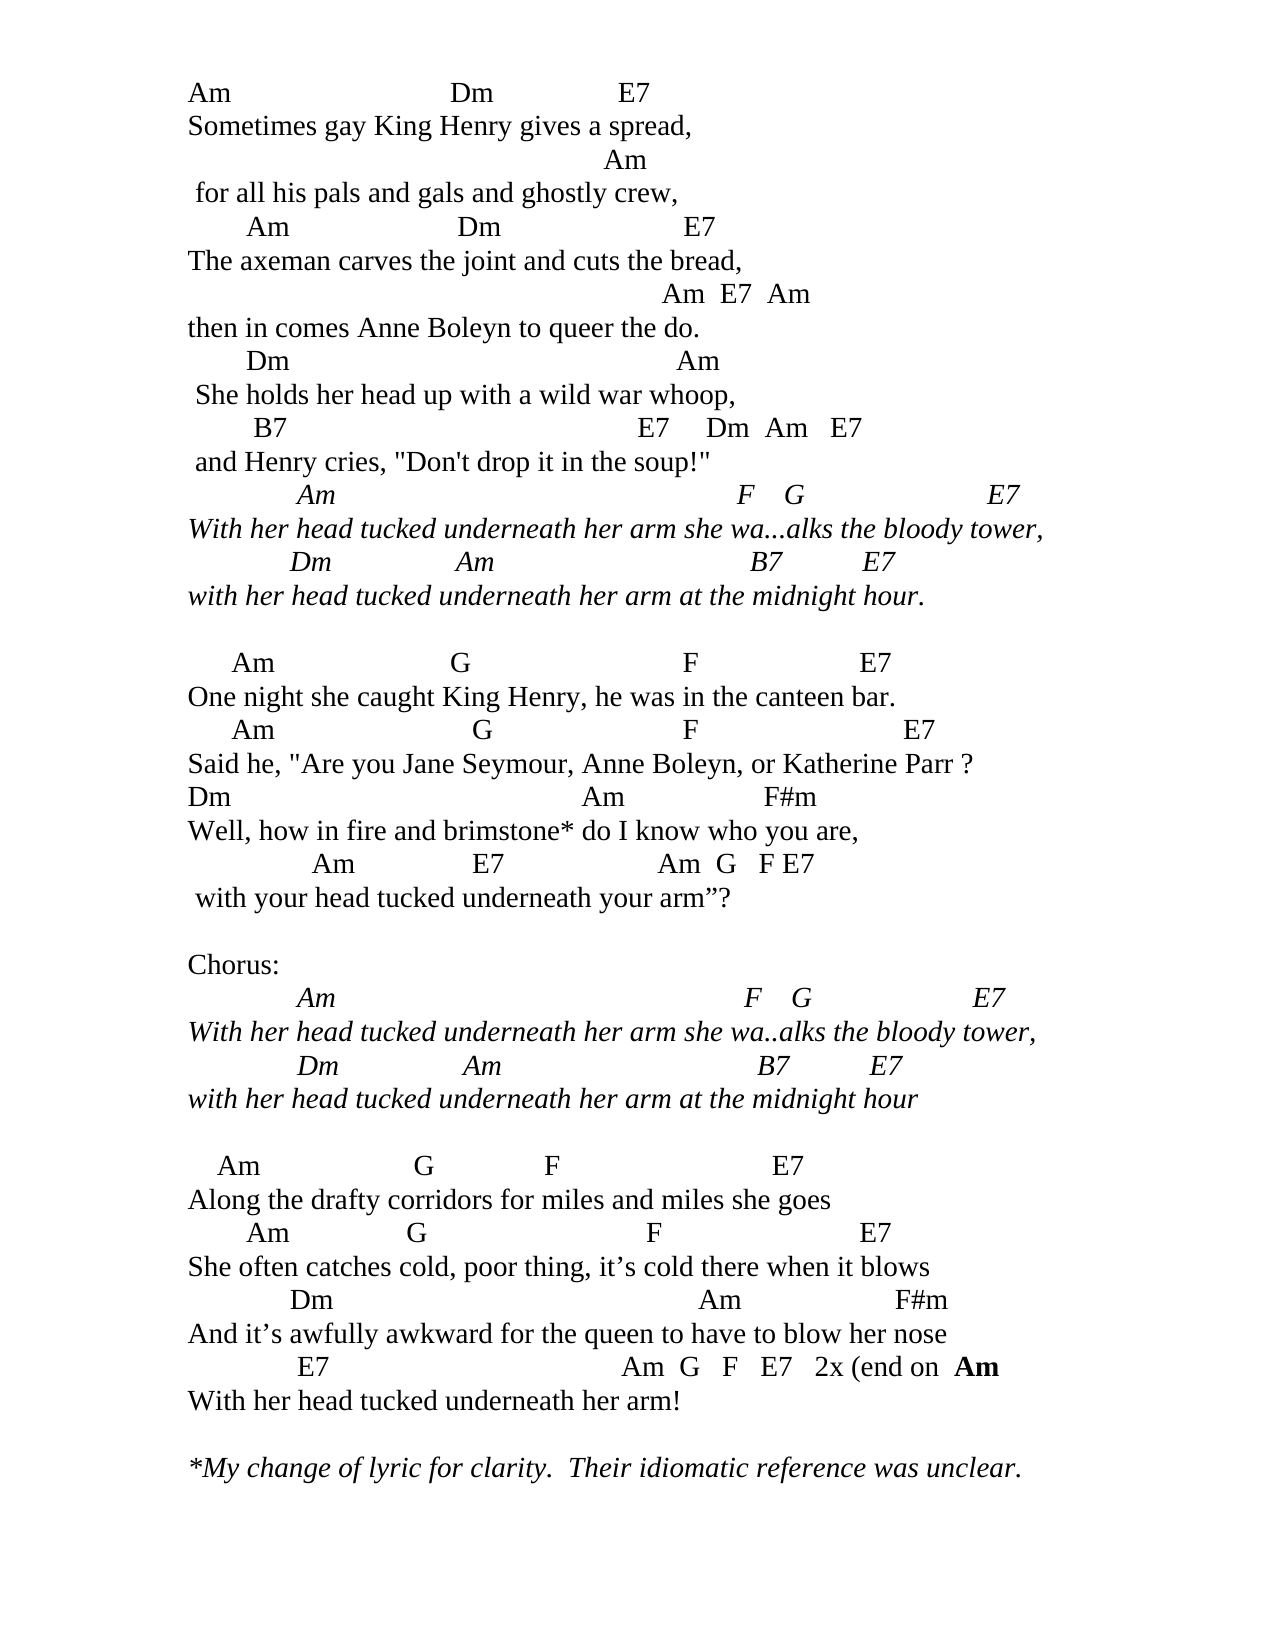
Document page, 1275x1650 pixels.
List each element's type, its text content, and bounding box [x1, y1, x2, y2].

text The axeman carves the joint and cuts the bread, [187, 243, 1087, 276]
text She holds her head up with a wild war whoop, [187, 377, 1087, 410]
text Dm Am B7 E7 [187, 1048, 1087, 1081]
text And it’s awfully awkward for the queen to have to blow her nose [187, 1316, 1087, 1349]
text Am E7 Am G F E7 [187, 846, 1087, 880]
text B7 E7 Dm Am E7 [187, 410, 1087, 444]
text Am G F E7 [187, 712, 1087, 746]
text Am G F E7 [187, 645, 1087, 679]
text with her head tucked underneath her arm at the midnight hour. [187, 578, 1087, 612]
text Dm Am [187, 343, 1087, 377]
text Chorus: [187, 947, 1087, 981]
text Am E7 Am [187, 276, 1087, 310]
text Dm Am F#m [187, 779, 1087, 813]
text Along the drafty corridors for miles and miles she goes [187, 1182, 1087, 1215]
text Said he, "Are you Jane Seymour, Anne Boleyn, or Katherine Parr ? [187, 746, 1087, 779]
text E7 Am G F E7 2x (end on Am [187, 1349, 1087, 1383]
text and Henry cries, "Don't drop it in the soup!" [187, 444, 1087, 477]
text for all his pals and gals and ghostly crew, [187, 176, 1087, 209]
text with your head tucked underneath your arm”? [187, 880, 1087, 913]
text with her head tucked underneath her arm at the midnight hour [187, 1081, 1087, 1115]
text One night she caught King Henry, he was in the canteen bar. [187, 679, 1087, 712]
text Dm Am B7 E7 [187, 544, 1087, 578]
text With her head tucked underneath her arm she wa..alks the bloody tower, [187, 1014, 1087, 1048]
text Well, how in fire and brimstone* do I know who you are, [187, 813, 1087, 846]
text Am G F E7 [187, 1215, 1087, 1249]
text Am Dm E7 [187, 209, 1087, 243]
text With her head tucked underneath her arm she wa...alks the bloody tower, [187, 511, 1087, 544]
text *My change of lyric for clarity. Their idiomatic reference was unclear. [187, 1450, 1087, 1484]
text Am F G E7 [187, 981, 1087, 1014]
text She often catches cold, poor thing, it’s cold there when it blows [187, 1249, 1087, 1282]
text With her head tucked underneath her arm! [187, 1383, 1087, 1417]
text Am Dm E7 [187, 75, 1087, 108]
text then in comes Anne Boleyn to queer the do. [187, 310, 1087, 343]
text Am [187, 142, 1087, 176]
text Am G F E7 [187, 1148, 1087, 1182]
text Sometimes gay King Henry gives a spread, [187, 108, 1087, 142]
text Dm Am F#m [187, 1282, 1087, 1316]
text Am F G E7 [187, 477, 1087, 511]
